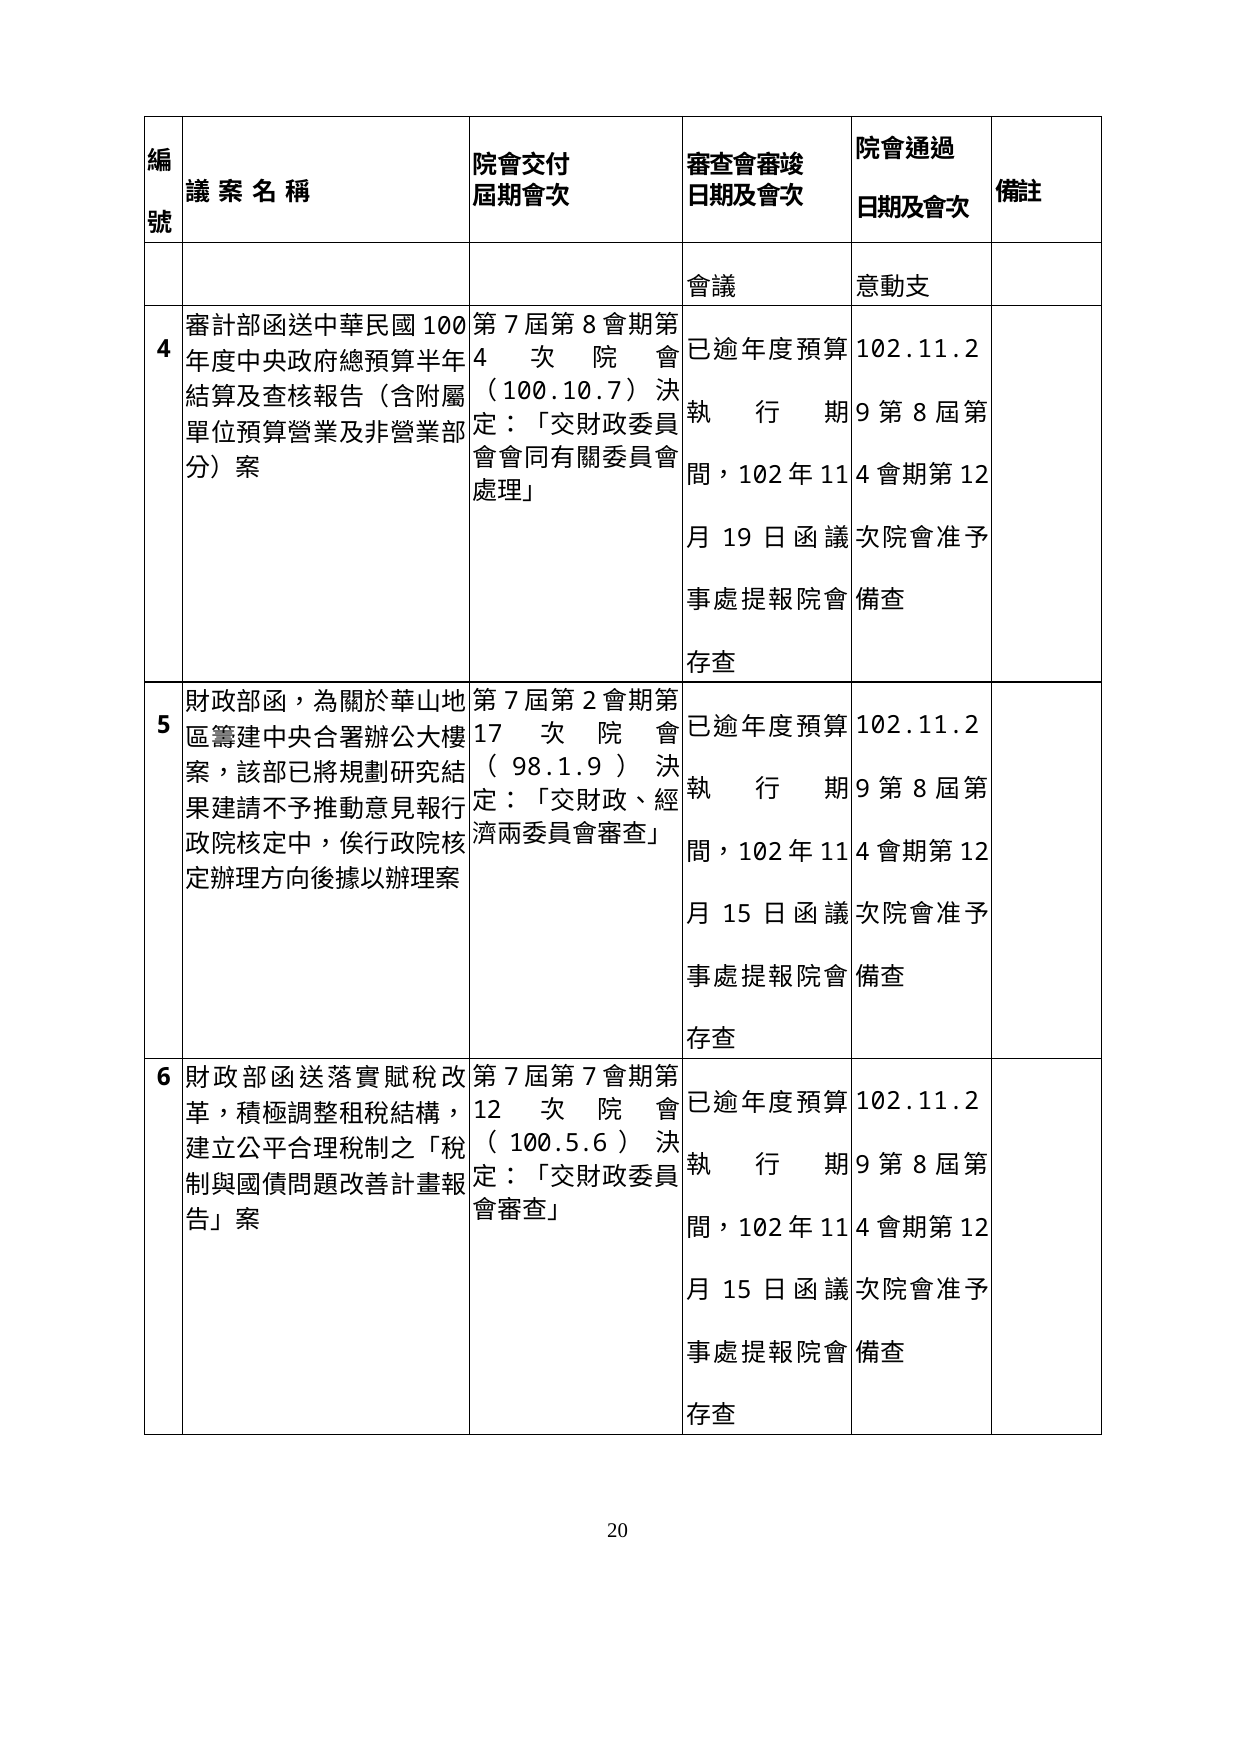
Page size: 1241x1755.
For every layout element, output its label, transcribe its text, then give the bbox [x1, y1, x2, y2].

table_cell 會議 [683, 243, 851, 305]
table_cell 102.11.29第8屆第4會期第12次院會准予備查 [852, 306, 991, 681]
table_cell 102.11.29第8屆第4會期第12次院會准予備查 [852, 683, 991, 1057]
table_cell [992, 683, 1101, 1057]
table_cell [992, 243, 1101, 305]
table_cell 已逾年度預算執行期間，102年11月15日函議事處提報院會存查 [683, 1059, 851, 1433]
table_cell 第7屆第7會期第12次院會（100.5.6）決定：「交財政委員會審查」 [470, 1059, 682, 1433]
table_header 編號 [145, 117, 182, 242]
table_cell 第7屆第8會期第4次院會（100.10.7）決定：「交財政委員會會同有關委員會處理」 [470, 306, 682, 681]
table_cell 已逾年度預算執行期間，102年11月15日函議事處提報院會存查 [683, 683, 851, 1057]
table_header 院會通過 日期及會次 [852, 117, 991, 242]
table_cell [992, 306, 1101, 681]
table_cell 已逾年度預算執行期間，102年11月19日函議事處提報院會存查 [683, 306, 851, 681]
table_header 備註 [992, 117, 1101, 242]
table_cell [145, 243, 182, 305]
table_cell 第7屆第2會期第17次院會（98.1.9）決定：「交財政、經濟兩委員會審查」 [470, 683, 682, 1057]
table_cell 6 [145, 1059, 182, 1433]
table_header 審查會審竣 日期及會次 [683, 117, 851, 242]
table_cell [470, 243, 682, 305]
table_cell 5 [145, 683, 182, 1057]
table_cell 審計部函送中華民國100年度中央政府總預算半年結算及查核報告（含附屬單位預算營業及非營業部分）案 [183, 306, 469, 681]
table_cell [183, 243, 469, 305]
table_cell 財政部函送落實賦稅改革，積極調整租稅結構，建立公平合理稅制之「稅制與國債問題改善計畫報告」案 [183, 1059, 469, 1433]
table_cell 4 [145, 306, 182, 681]
table_header 院會交付 屆期會次 [470, 117, 682, 242]
table_cell [992, 1059, 1101, 1433]
table_cell 102.11.29第8屆第4會期第12次院會准予備查 [852, 1059, 991, 1433]
table_header 議案名稱 [183, 117, 469, 242]
table_cell 財政部函，為關於華山地區籌建中央合署辦公大樓案，該部已將規劃研究結果建請不予推動意見報行政院核定中，俟行政院核定辦理方向後據以辦理案 [183, 683, 469, 1057]
table_cell 意動支 [852, 243, 991, 305]
